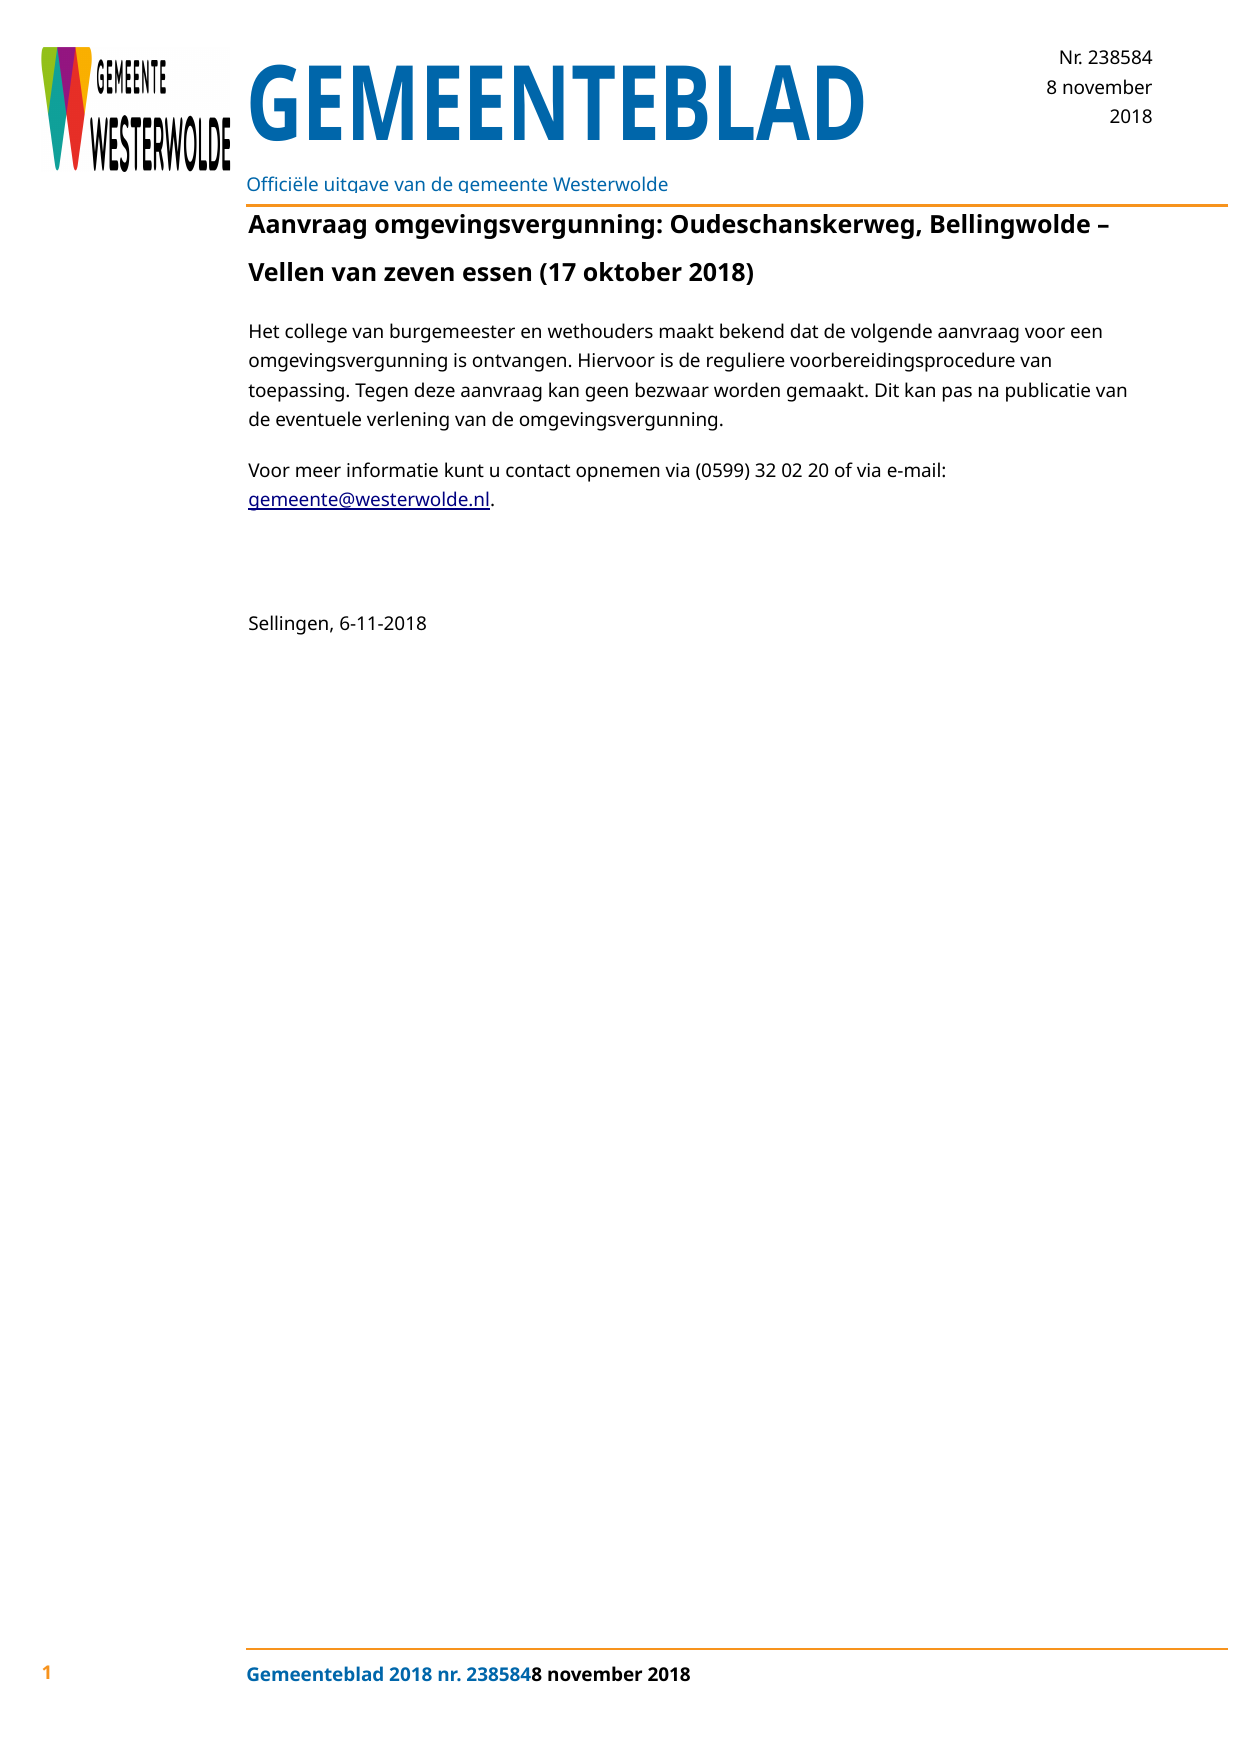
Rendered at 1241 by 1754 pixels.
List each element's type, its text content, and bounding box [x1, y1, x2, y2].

text Het college van burgemeester en wethouders maakt bekend dat de volgende aanvraag voor een omgevingsvergunning is ontvangen. Hiervoor is de reguliere voorbereidingsprocedure van toepassing. Tegen deze aanvraag kan geen bezwaar worden gemaakt. Dit kan pas na publicatie van de eventuele verlening van de omgevingsvergunning. [248, 318, 1152, 432]
picture [41, 47, 231, 172]
text Sellingen, 6-11-2018 [248, 611, 1152, 636]
text Voor meer informatie kunt u contact opnemen via (0599) 32 02 20 of via e-mail: gemeente@westerwolde.nl. [248, 457, 1152, 512]
text Aanvraag omgevingsvergunning: Oudeschanskerweg, Bellingwolde – Vellen van zeven essen (17 oktober 2018) [248, 207, 1152, 288]
